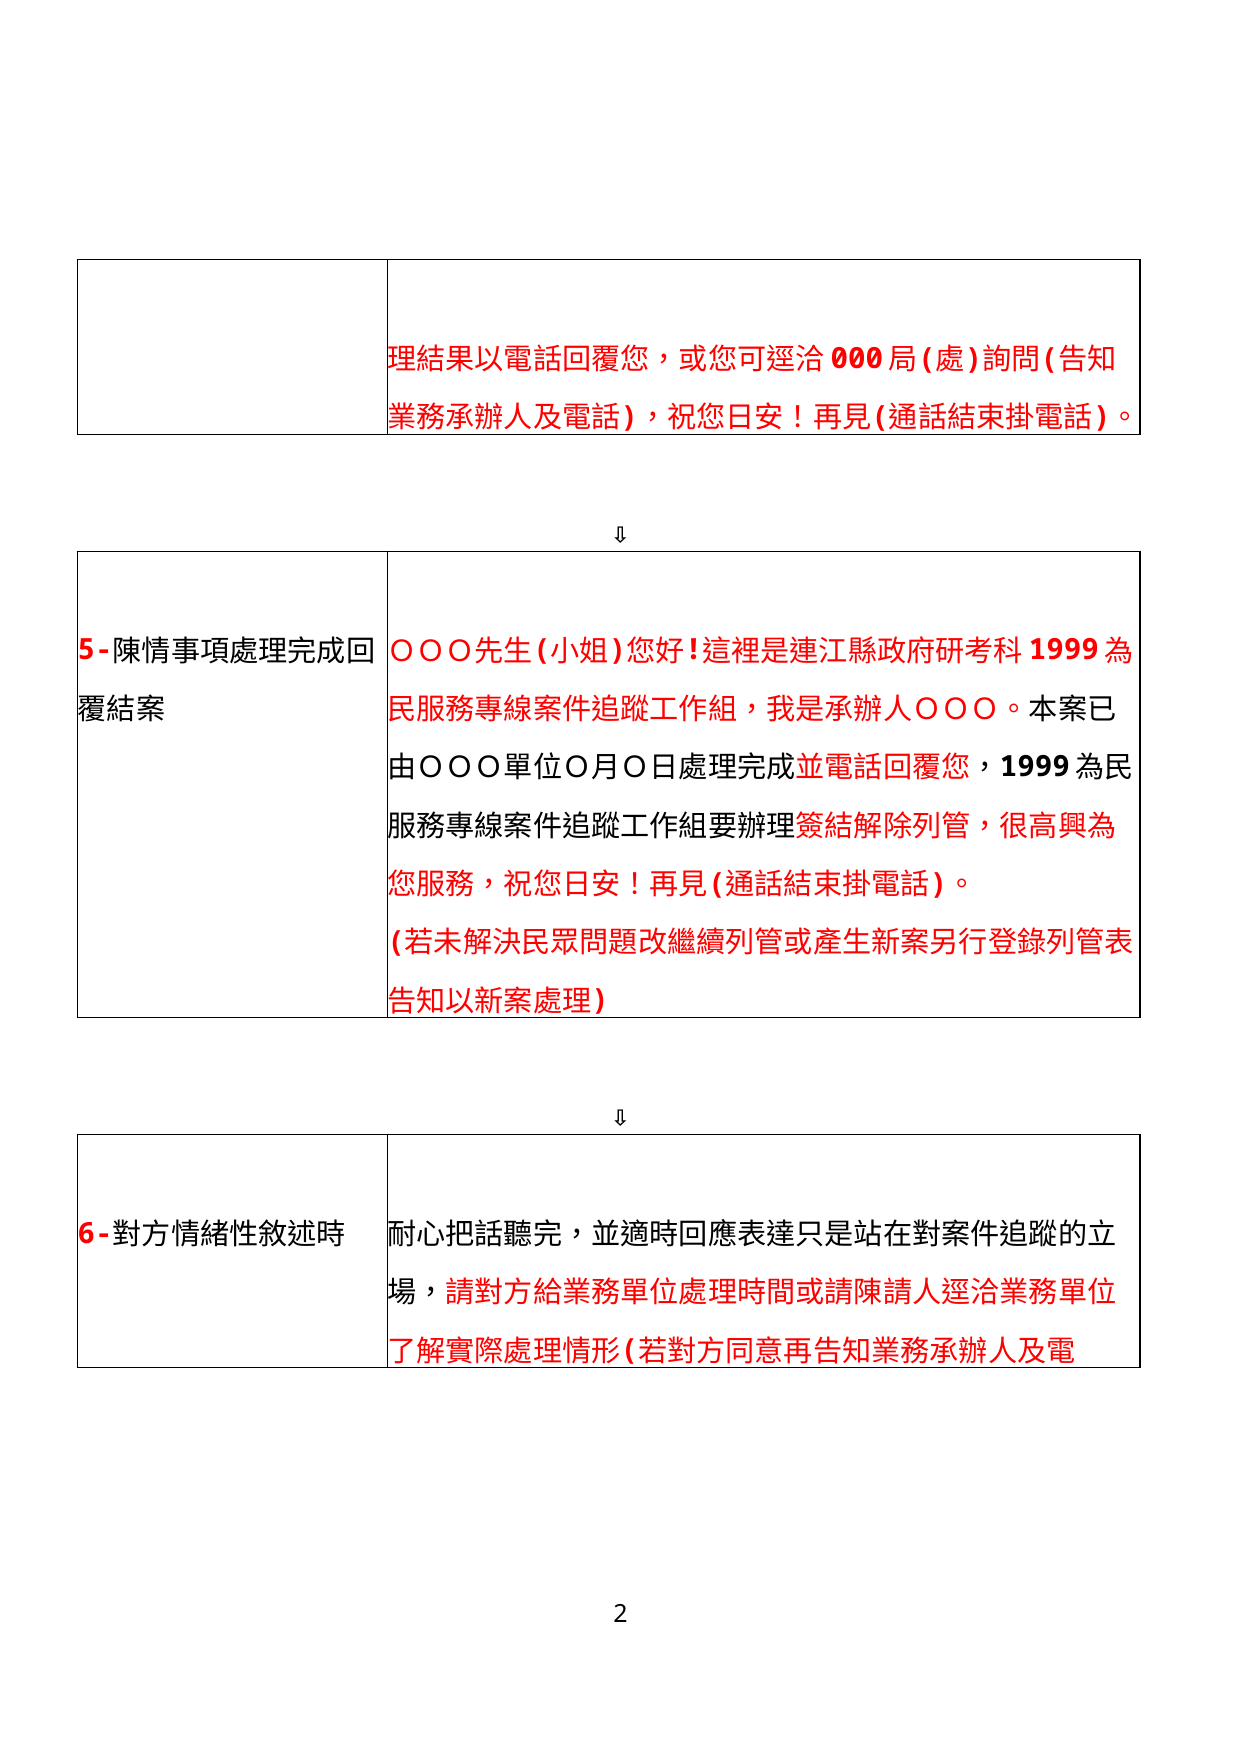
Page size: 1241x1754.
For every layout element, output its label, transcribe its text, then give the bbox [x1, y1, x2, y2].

table_header [78, 260, 387, 434]
table_header ＯＯＯ先生(小姐)您好!這裡是連江縣政府研考科1999為民服務專線案件追蹤工作組，我是承辦人ＯＯＯ。本案已由ＯＯＯ單位Ｏ月Ｏ日處理完成並電話回覆您，1999為民服務專線案件追蹤工作組要辦理簽結解除列管，很高興為您服務，祝您日安！再見(通話結束掛電話)。 (若未解決民眾問題改繼續列管或產生新案另行登錄列管表告知以新案處理) [388, 552, 1139, 1017]
table_header 耐心把話聽完，並適時回應表達只是站在對案件追蹤的立場，請對方給業務單位處理時間或請陳請人逕洽業務單位了解實際處理情形(若對方同意再告知業務承辦人及電 [388, 1135, 1139, 1367]
text ⇩ [89, 492, 1152, 551]
table_header 6-對方情緒性敘述時 [78, 1135, 387, 1367]
table_header 5-陳情事項處理完成回覆結案 [78, 552, 387, 1017]
text ⇩ [89, 1076, 1152, 1134]
table_header 理結果以電話回覆您，或您可逕洽000局(處)詢問(告知業務承辦人及電話)，祝您日安！再見(通話結束掛電話)。 [388, 260, 1139, 434]
